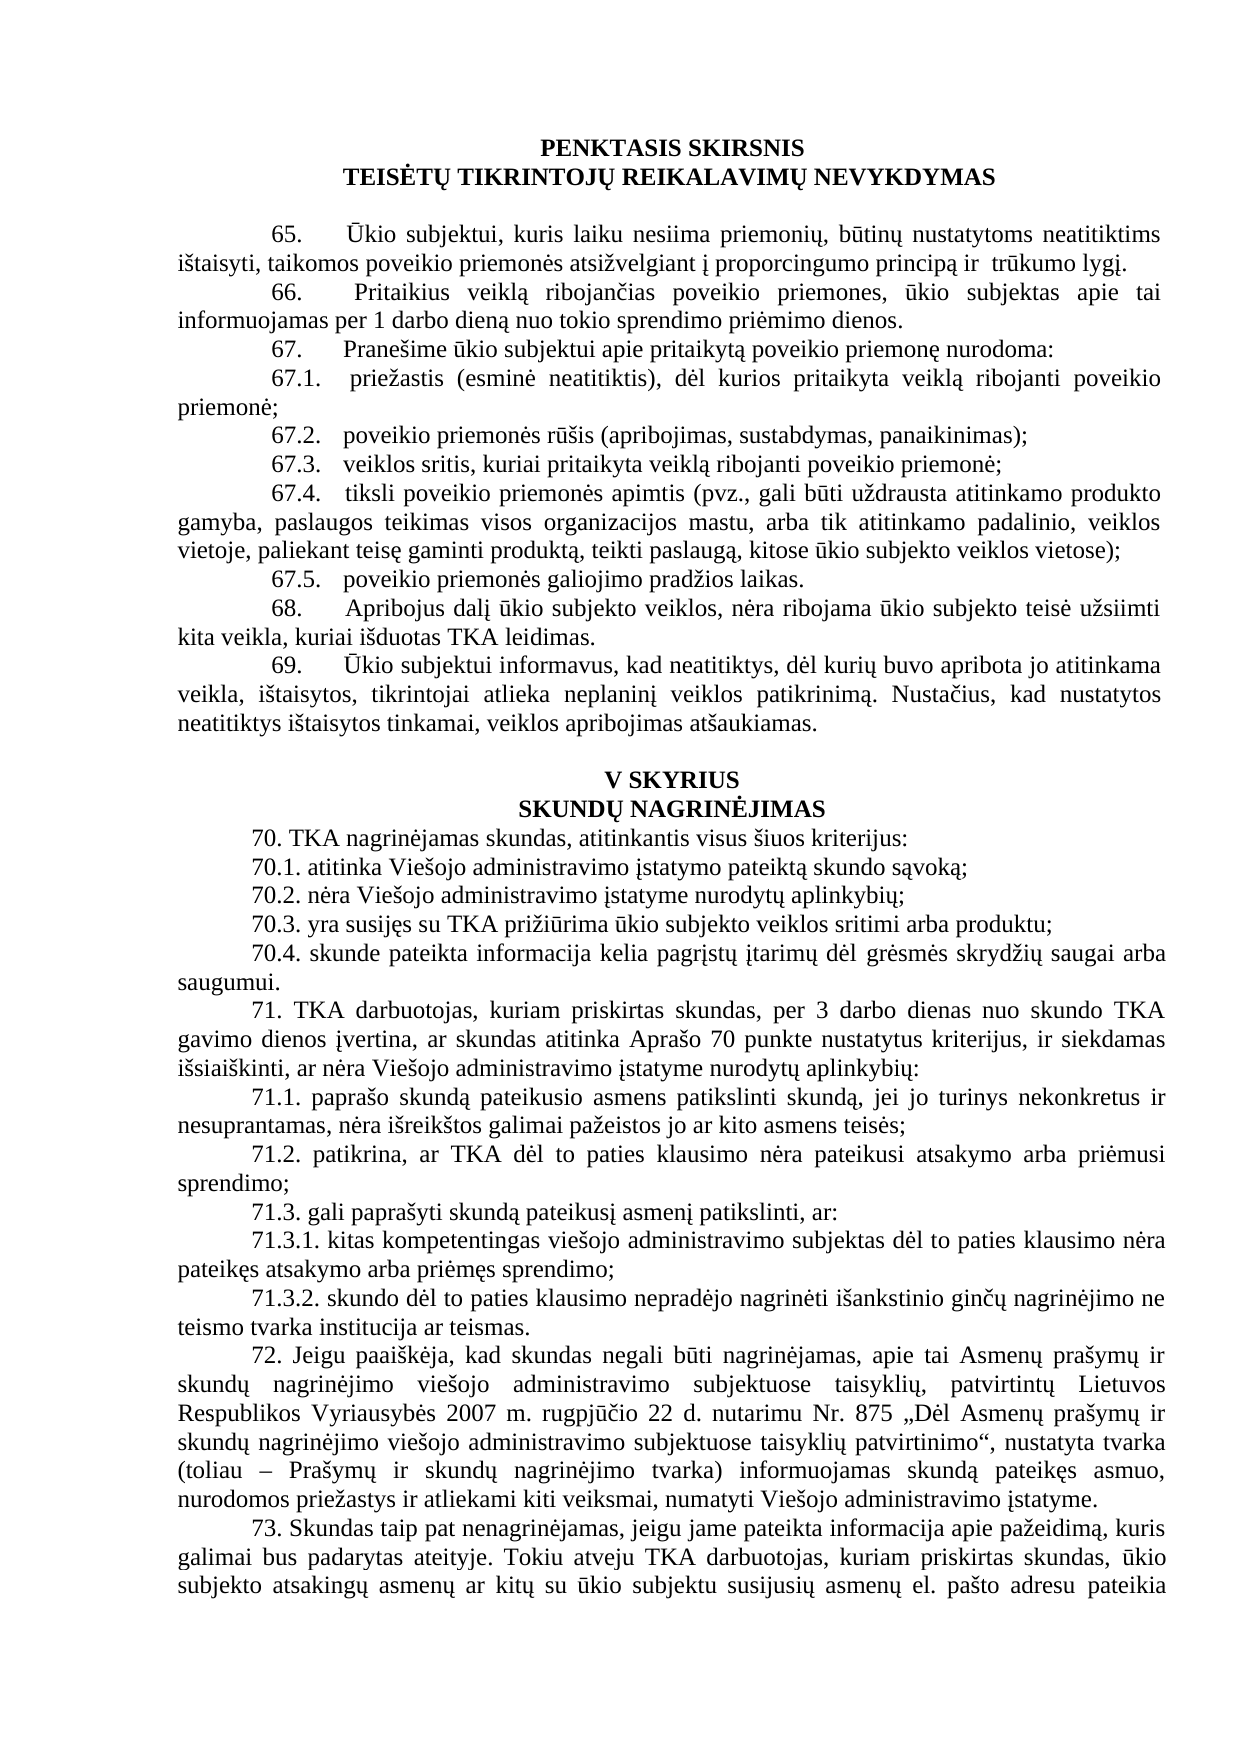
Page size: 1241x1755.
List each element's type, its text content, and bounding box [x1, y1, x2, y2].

subtitle TEISĖTŲ TIKRINTOJŲ REIKALAVIMŲ NEVYKDYMAS [179, 162, 1166, 190]
text 72. Jeigu paaiškėja, kad skundas negali būti nagrinėjamas, apie tai Asmenų prašymų ir skundų nagrinėjimo viešojo administravimo subjektuose taisyklių, patvirtintų Lietuvos Respublikos Vyriausybės 2007 m. rugpjūčio 22 d. nutarimu Nr. 875 „Dėl Asmenų prašymų ir skundų nagrinėjimo viešojo administravimo subjektuose taisyklių patvirtinimo“, nustatyta tvarka (toliau – Prašymų ir skundų nagrinėjimo tvarka) informuojamas skundą pateikęs asmuo, nurodomos priežastys ir atliekami kiti veiksmai, numatyti Viešojo administravimo įstatyme. [177, 1340, 1166, 1513]
text 67.1. priežastis (esminė neatitiktis), dėl kurios pritaikyta veiklą ribojanti poveikio priemonė; [177, 363, 1162, 420]
text 67.3. veiklos sritis, kuriai pritaikyta veiklą ribojanti poveikio priemonė; [177, 449, 1162, 478]
text 70.1. atitinka Viešojo administravimo įstatymo pateiktą skundo sąvoką; [177, 852, 1166, 880]
text 67.2. poveikio priemonės rūšis (apribojimas, sustabdymas, panaikinimas); [177, 420, 1162, 449]
text 70. TKA nagrinėjamas skundas, atitinkantis visus šiuos kriterijus: [177, 823, 1166, 852]
subtitle PENKTASIS SKIRSNIS [179, 133, 1166, 162]
text SKUNDŲ NAGRINĖJIMAS [177, 794, 1166, 823]
text 70.3. yra susijęs su TKA prižiūrima ūkio subjekto veiklos sritimi arba produktu; [177, 909, 1166, 938]
text 67.4. tiksli poveikio priemonės apimtis (pvz., gali būti uždrausta atitinkamo produkto gamyba, paslaugos teikimas visos organizacijos mastu, arba tik atitinkamo padalinio, veiklos vietoje, paliekant teisę gaminti produktą, teikti paslaugą, kitose ūkio subjekto veiklos vietose); [177, 478, 1162, 564]
text 69. Ūkio subjektui informavus, kad neatitiktys, dėl kurių buvo apribota jo atitinkama veikla, ištaisytos, tikrintojai atlieka neplaninį veiklos patikrinimą. Nustačius, kad nustatytos neatitiktys ištaisytos tinkamai, veiklos apribojimas atšaukiamas. [177, 650, 1162, 737]
text 66. Pritaikius veiklą ribojančias poveikio priemones, ūkio subjektas apie tai informuojamas per 1 darbo dieną nuo tokio sprendimo priėmimo dienos. [177, 277, 1162, 334]
text 71.3. gali paprašyti skundą pateikusį asmenį patikslinti, ar: [177, 1197, 1166, 1225]
text V SKYRIUS [177, 765, 1166, 794]
text 71.1. paprašo skundą pateikusio asmens patikslinti skundą, jei jo turinys nekonkretus ir nesuprantamas, nėra išreikštos galimai pažeistos jo ar kito asmens teisės; [177, 1082, 1166, 1139]
text 71.3.2. skundo dėl to paties klausimo nepradėjo nagrinėti išankstinio ginčų nagrinėjimo ne teismo tvarka institucija ar teismas. [177, 1283, 1166, 1340]
text 67.5. poveikio priemonės galiojimo pradžios laikas. [177, 564, 1162, 593]
text 70.4. skunde pateikta informacija kelia pagrįstų įtarimų dėl grėsmės skrydžių saugai arba saugumui. [177, 938, 1166, 995]
text 70.2. nėra Viešojo administravimo įstatyme nurodytų aplinkybių; [177, 880, 1166, 909]
text 71. TKA darbuotojas, kuriam priskirtas skundas, per 3 darbo dienas nuo skundo TKA gavimo dienos įvertina, ar skundas atitinka Aprašo 70 punkte nustatytus kriterijus, ir siekdamas išsiaiškinti, ar nėra Viešojo administravimo įstatyme nurodytų aplinkybių: [177, 995, 1166, 1082]
text 65. Ūkio subjektui, kuris laiku nesiima priemonių, būtinų nustatytoms neatitiktims ištaisyti, taikomos poveikio priemonės atsižvelgiant į proporcingumo principą ir trūkumo lygį. [177, 219, 1162, 277]
text 68. Apribojus dalį ūkio subjekto veiklos, nėra ribojama ūkio subjekto teisė užsiimti kita veikla, kuriai išduotas TKA leidimas. [177, 593, 1162, 650]
text 67. Pranešime ūkio subjektui apie pritaikytą poveikio priemonę nurodoma: [177, 334, 1162, 363]
text 71.3.1. kitas kompetentingas viešojo administravimo subjektas dėl to paties klausimo nėra pateikęs atsakymo arba priėmęs sprendimo; [177, 1225, 1166, 1283]
text 73. Skundas taip pat nenagrinėjamas, jeigu jame pateikta informacija apie pažeidimą, kuris galimai bus padarytas ateityje. Tokiu atveju TKA darbuotojas, kuriam priskirtas skundas, ūkio subjekto atsakingų asmenų ar kitų su ūkio subjektu susijusių asmenų el. pašto adresu pateikia [177, 1513, 1166, 1599]
text 71.2. patikrina, ar TKA dėl to paties klausimo nėra pateikusi atsakymo arba priėmusi sprendimo; [177, 1139, 1166, 1197]
